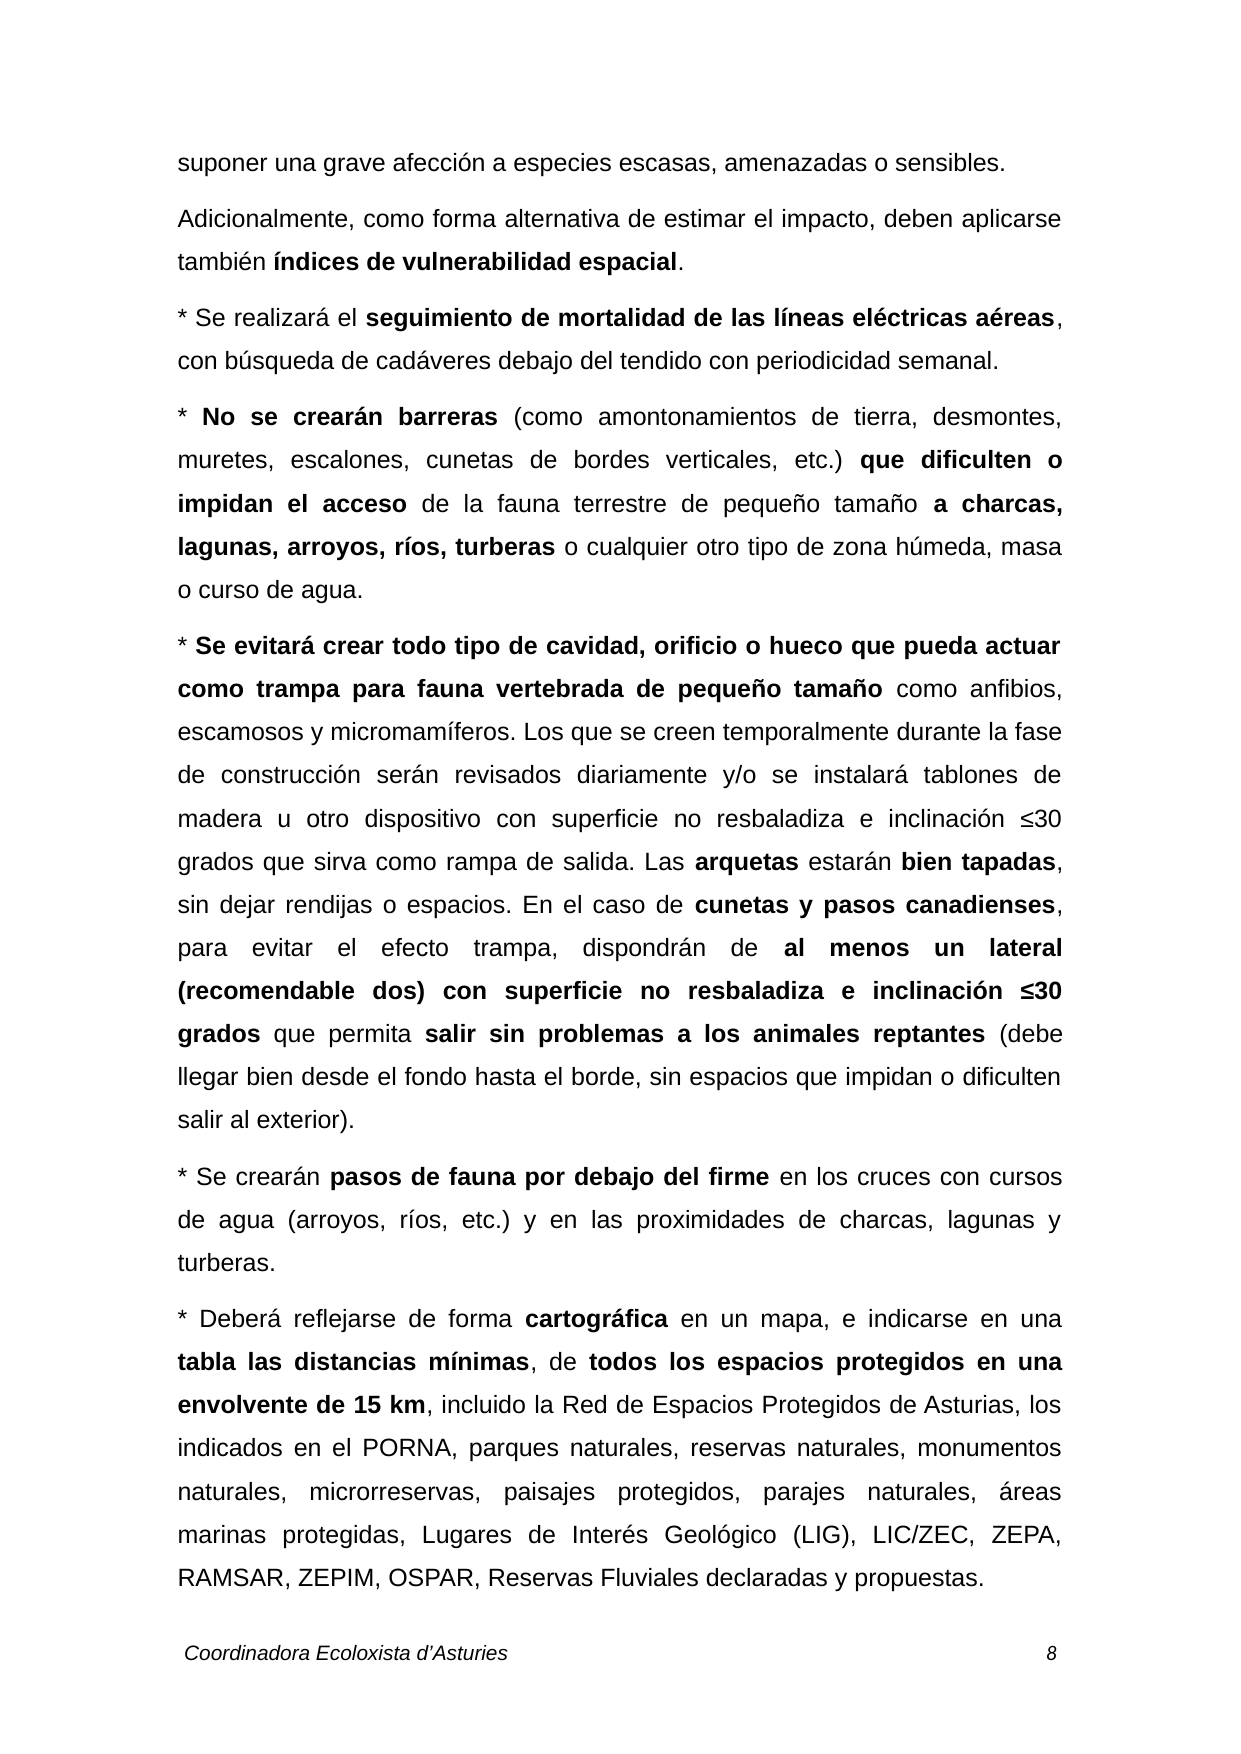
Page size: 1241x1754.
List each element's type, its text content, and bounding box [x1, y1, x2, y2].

text * No se crearán barreras (como amontonamientos de tierra, desmontes, muretes, escalones, cunetas de bordes verticales, etc.) que dificulten o impidan el acceso de la fauna terrestre de pequeño tamaño a charcas, lagunas, arroyos, ríos, turberas o cualquier otro tipo de zona húmeda, masa o curso de agua. [177, 402, 1063, 604]
text suponer una grave afección a especies escasas, amenazadas o sensibles. [177, 148, 1063, 176]
text * Deberá reflejarse de forma cartográfica en un mapa, e indicarse en una tabla las distancias mínimas, de todos los espacios protegidos en una envolvente de 15 km, incluido la Red de Espacios Protegidos de Asturias, los indicados en el PORNA, parques naturales, reservas naturales, monumentos naturales, microrreservas, paisajes protegidos, parajes naturales, áreas marinas protegidas, Lugares de Interés Geológico (LIG), LIC/ZEC, ZEPA, RAMSAR, ZEPIM, OSPAR, Reservas Fluviales declaradas y propuestas. [177, 1304, 1063, 1591]
text Adicionalmente, como forma alternativa de estimar el impacto, deben aplicarse también índices de vulnerabilidad espacial. [177, 204, 1063, 276]
text * Se crearán pasos de fauna por debajo del firme en los cruces con cursos de agua (arroyos, ríos, etc.) y en las proximidades de charcas, lagunas y turberas. [177, 1162, 1063, 1277]
text * Se realizará el seguimiento de mortalidad de las líneas eléctricas aéreas, con búsqueda de cadáveres debajo del tendido con periodicidad semanal. [177, 303, 1063, 375]
text * Se evitará crear todo tipo de cavidad, orificio o hueco que pueda actuar como trampa para fauna vertebrada de pequeño tamaño como anfibios, escamosos y micromamíferos. Los que se creen temporalmente durante la fase de construcción serán revisados diariamente y/o se instalará tablones de madera u otro dispositivo con superficie no resbaladiza e inclinación ≤30 grados que sirva como rampa de salida. Las arquetas estarán bien tapadas, sin dejar rendijas o espacios. En el caso de cunetas y pasos canadienses, para evitar el efecto trampa, dispondrán de al menos un lateral (recomendable dos) con superficie no resbaladiza e inclinación ≤30 grados que permita salir sin problemas a los animales reptantes (debe llegar bien desde el fondo hasta el borde, sin espacios que impidan o dificulten salir al exterior). [177, 631, 1063, 1134]
